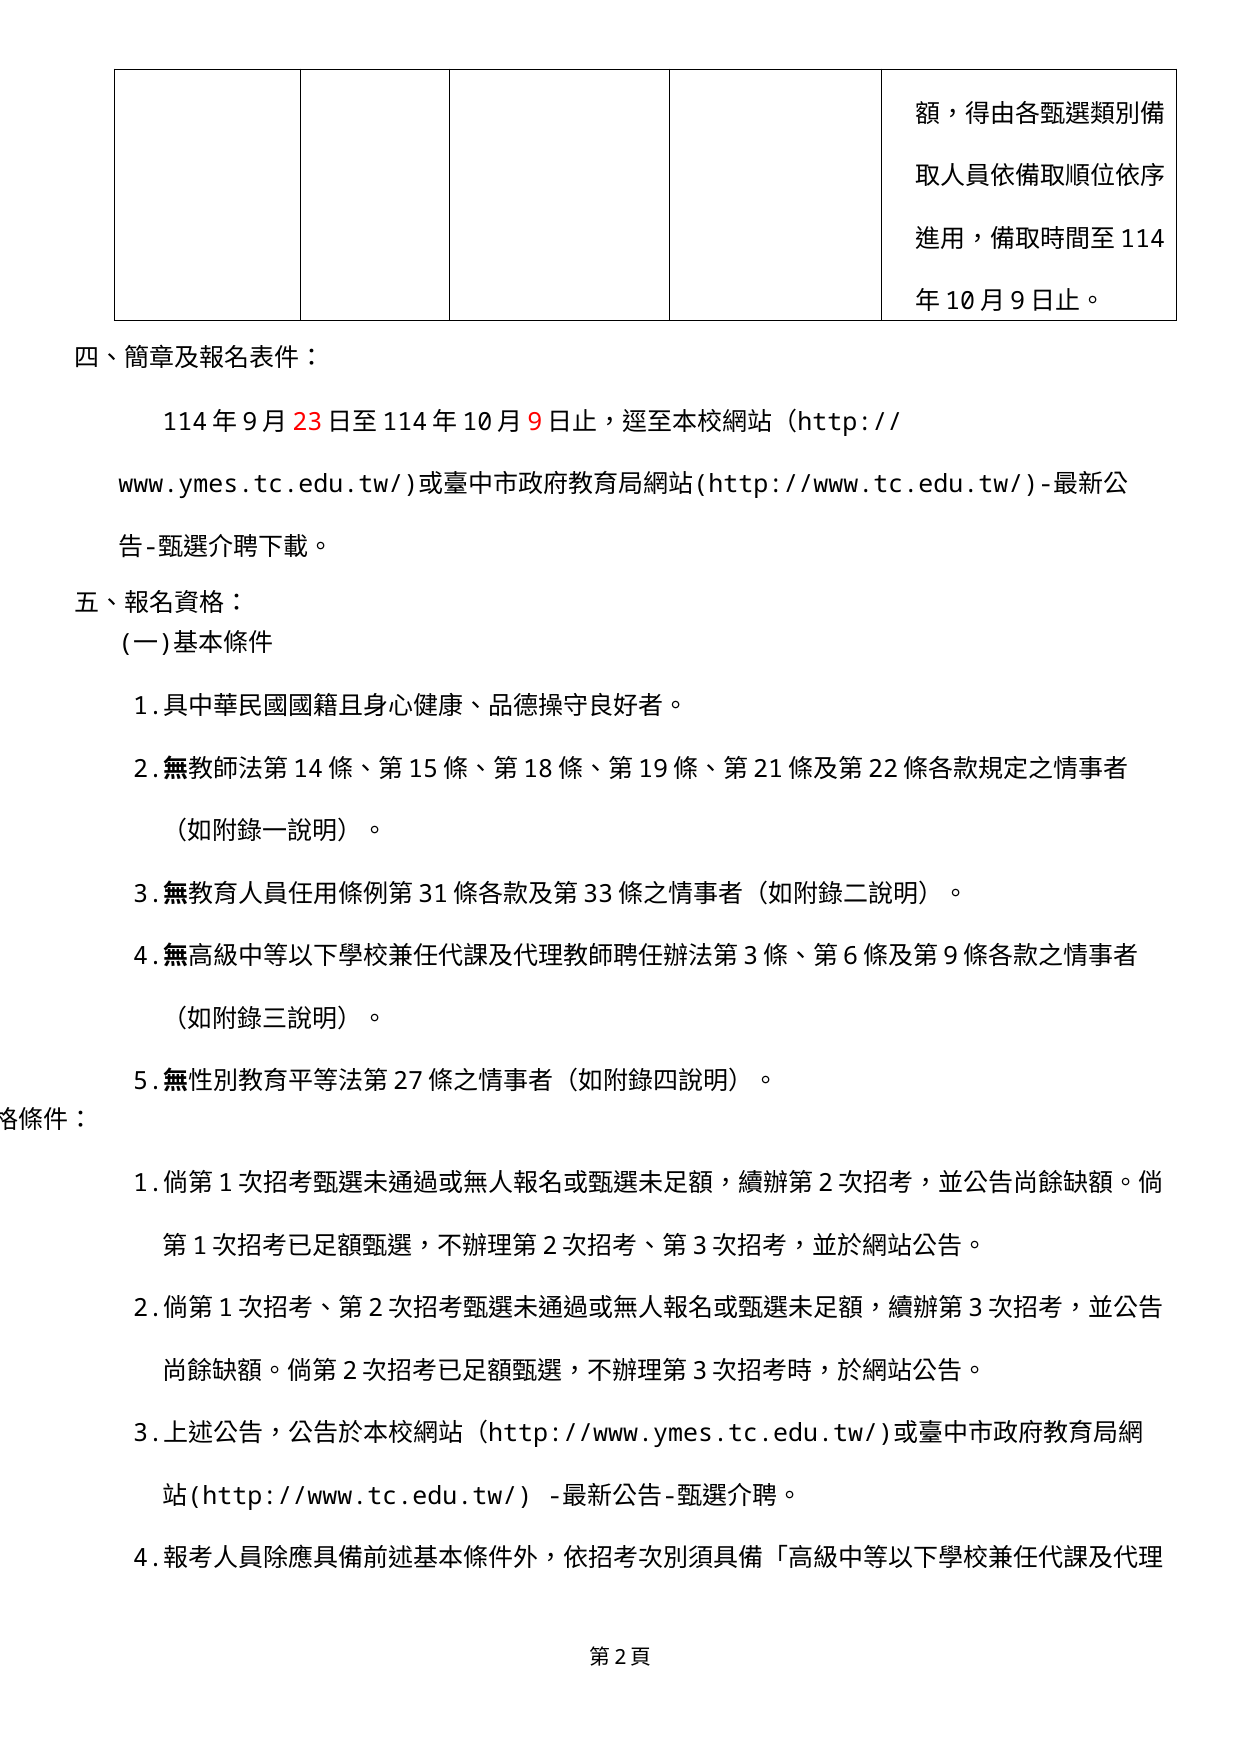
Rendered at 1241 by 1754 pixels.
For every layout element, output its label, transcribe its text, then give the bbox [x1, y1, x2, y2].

text 114年9月23日至114年10月9日止，逕至本校網站（http://www.ymes.tc.edu.tw/)或臺中市政府教育局網站(http://www.tc.edu.tw/)-最新公告-甄選介聘下載。 [118, 378, 1166, 565]
text 四、簡章及報名表件： [74, 338, 1166, 374]
table_cell [115, 70, 300, 319]
table_cell 額，得由各甄選類別備取人員依備取順位依序進用，備取時間至114年10月9日止。 [882, 70, 1176, 319]
text (二)資格條件： [0, 1099, 1166, 1136]
text 1.倘第1次招考甄選未通過或無人報名或甄選未足額，續辦第2次招考，並公告尚餘缺額。倘第1次招考已足額甄選，不辦理第2次招考、第3次招考，並於網站公告。 [133, 1139, 1166, 1264]
text (一)基本條件 [118, 622, 1166, 658]
text 五、報名資格： [74, 582, 1166, 619]
table_cell [450, 70, 669, 319]
text 2.無教師法第14條、第15條、第18條、第19條、第21條及第22條各款規定之情事者（如附錄一說明）。 [133, 724, 1166, 849]
text 1.具中華民國國籍且身心健康、品德操守良好者。 [133, 662, 1166, 724]
table_cell [670, 70, 881, 319]
text 3.上述公告，公告於本校網站（http://www.ymes.tc.edu.tw/)或臺中市政府教育局網站(http://www.tc.edu.tw/) -最新公告-甄選介聘。 [133, 1389, 1166, 1514]
table_cell [301, 70, 449, 319]
text 4.報考人員除應具備前述基本條件外，依招考次別須具備「高級中等以下學校兼任代課及代理 [133, 1514, 1166, 1577]
text 4.無高級中等以下學校兼任代課及代理教師聘任辦法第3條、第6條及第9條各款之情事者（如附錄三說明）。 [133, 912, 1166, 1037]
text 2.倘第1次招考、第2次招考甄選未通過或無人報名或甄選未足額，續辦第3次招考，並公告尚餘缺額。倘第2次招考已足額甄選，不辦理第3次招考時，於網站公告。 [133, 1264, 1166, 1389]
text 5.無性別教育平等法第27條之情事者（如附錄四說明）。 [133, 1037, 1166, 1099]
text 3.無教育人員任用條例第31條各款及第33條之情事者（如附錄二說明）。 [133, 849, 1166, 912]
